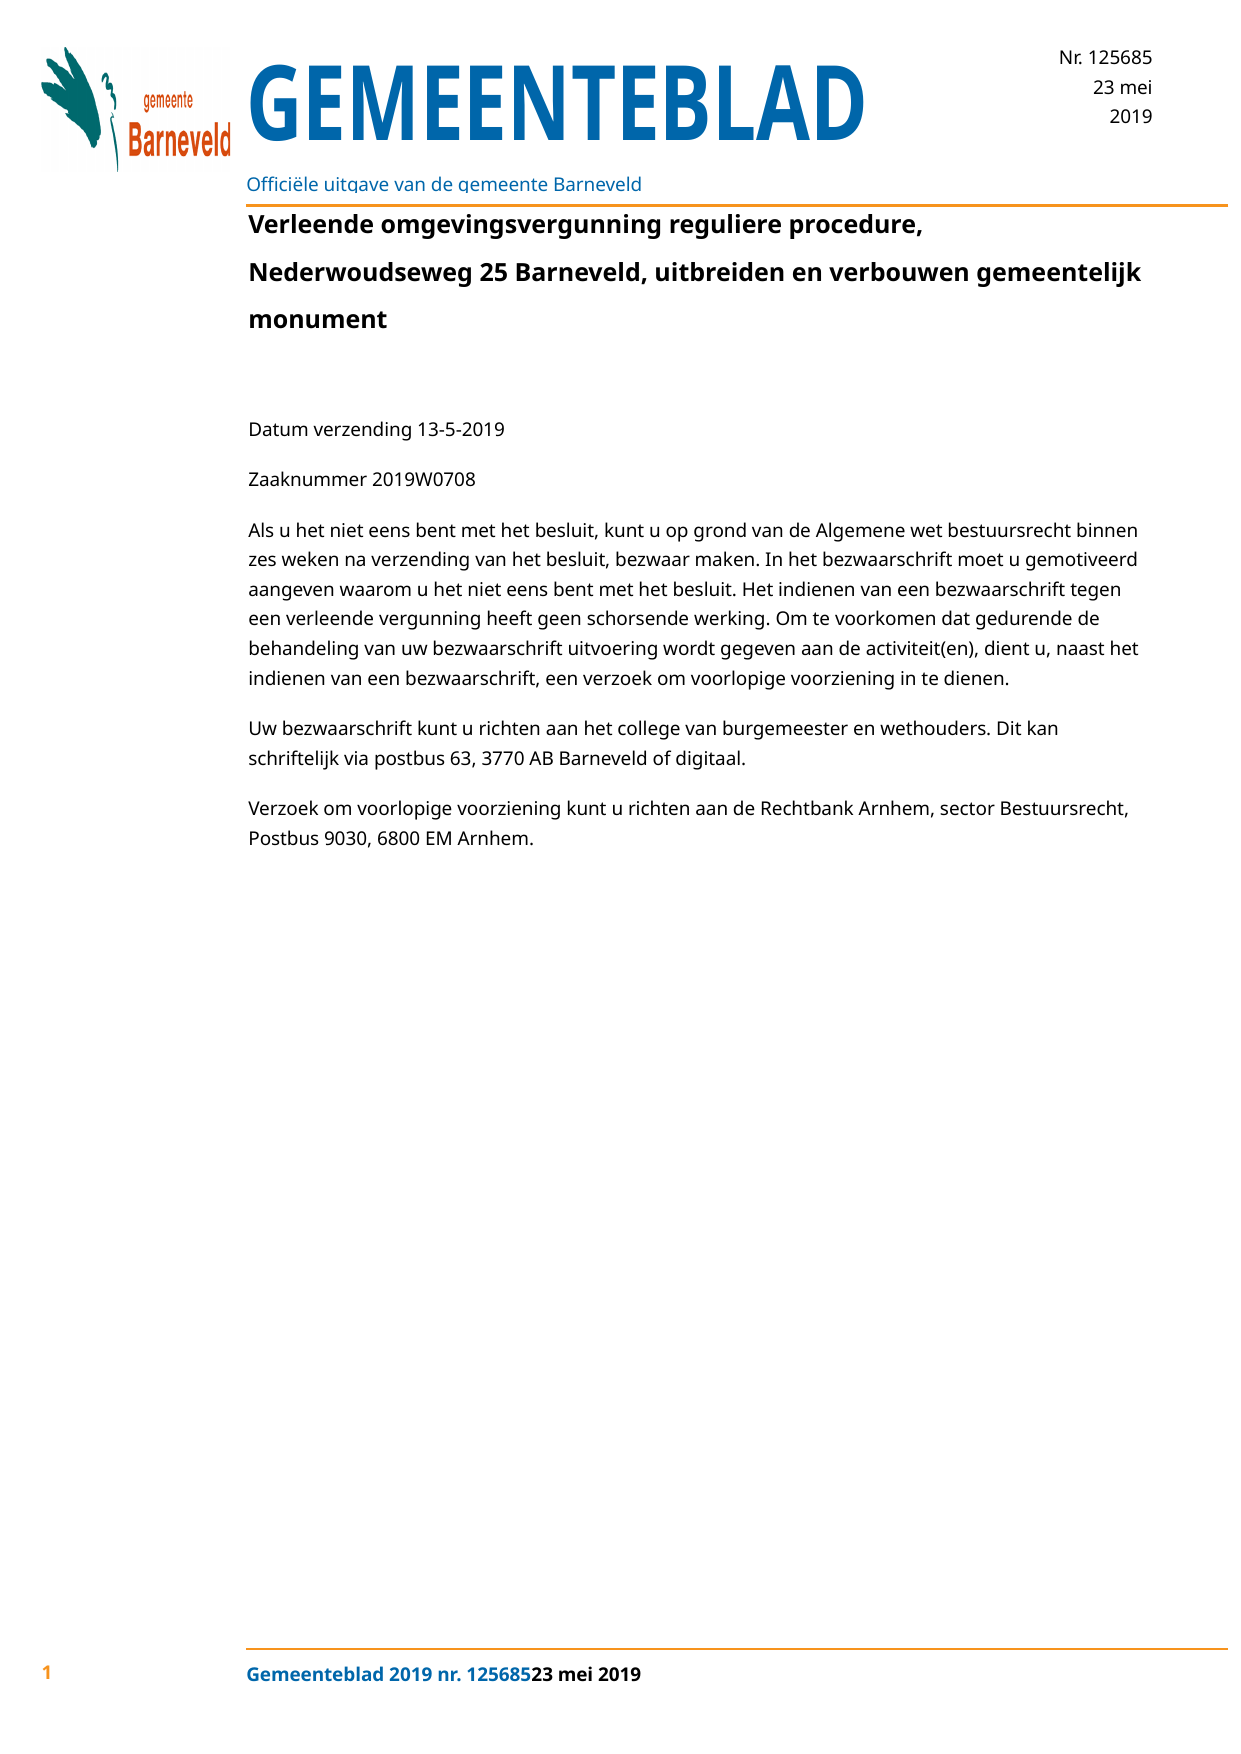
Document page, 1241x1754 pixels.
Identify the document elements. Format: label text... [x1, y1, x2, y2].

text Datum verzending 13-5-2019 [248, 416, 1152, 442]
text Uw bezwaarschrift kunt u richten aan het college van burgemeester en wethouders. Dit kan schriftelijk via postbus 63, 3770 AB Barneveld of digitaal. [248, 715, 1152, 770]
text Als u het niet eens bent met het besluit, kunt u op grond van de Algemene wet bestuursrecht binnen zes weken na verzending van het besluit, bezwaar maken. In het bezwaarschrift moet u gemotiveerd aangeven waarom u het niet eens bent met het besluit. Het indienen van een bezwaarschrift tegen een verleende vergunning heeft geen schorsende werking. Om te voorkomen dat gedurende de behandeling van uw bezwaarschrift uitvoering wordt gegeven aan de activiteit(en), dient u, naast het indienen van een bezwaarschrift, een verzoek om voorlopige voorziening in te dienen. [248, 517, 1152, 690]
text Verleende omgevingsvergunning reguliere procedure, Nederwoudseweg 25 Barneveld, uitbreiden en verbouwen gemeentelijk monument [248, 207, 1152, 336]
picture [41, 47, 231, 172]
text Zaaknummer 2019W0708 [248, 466, 1152, 492]
text Verzoek om voorlopige voorziening kunt u richten aan de Rechtbank Arnhem, sector Bestuursrecht, Postbus 9030, 6800 EM Arnhem. [248, 795, 1152, 850]
